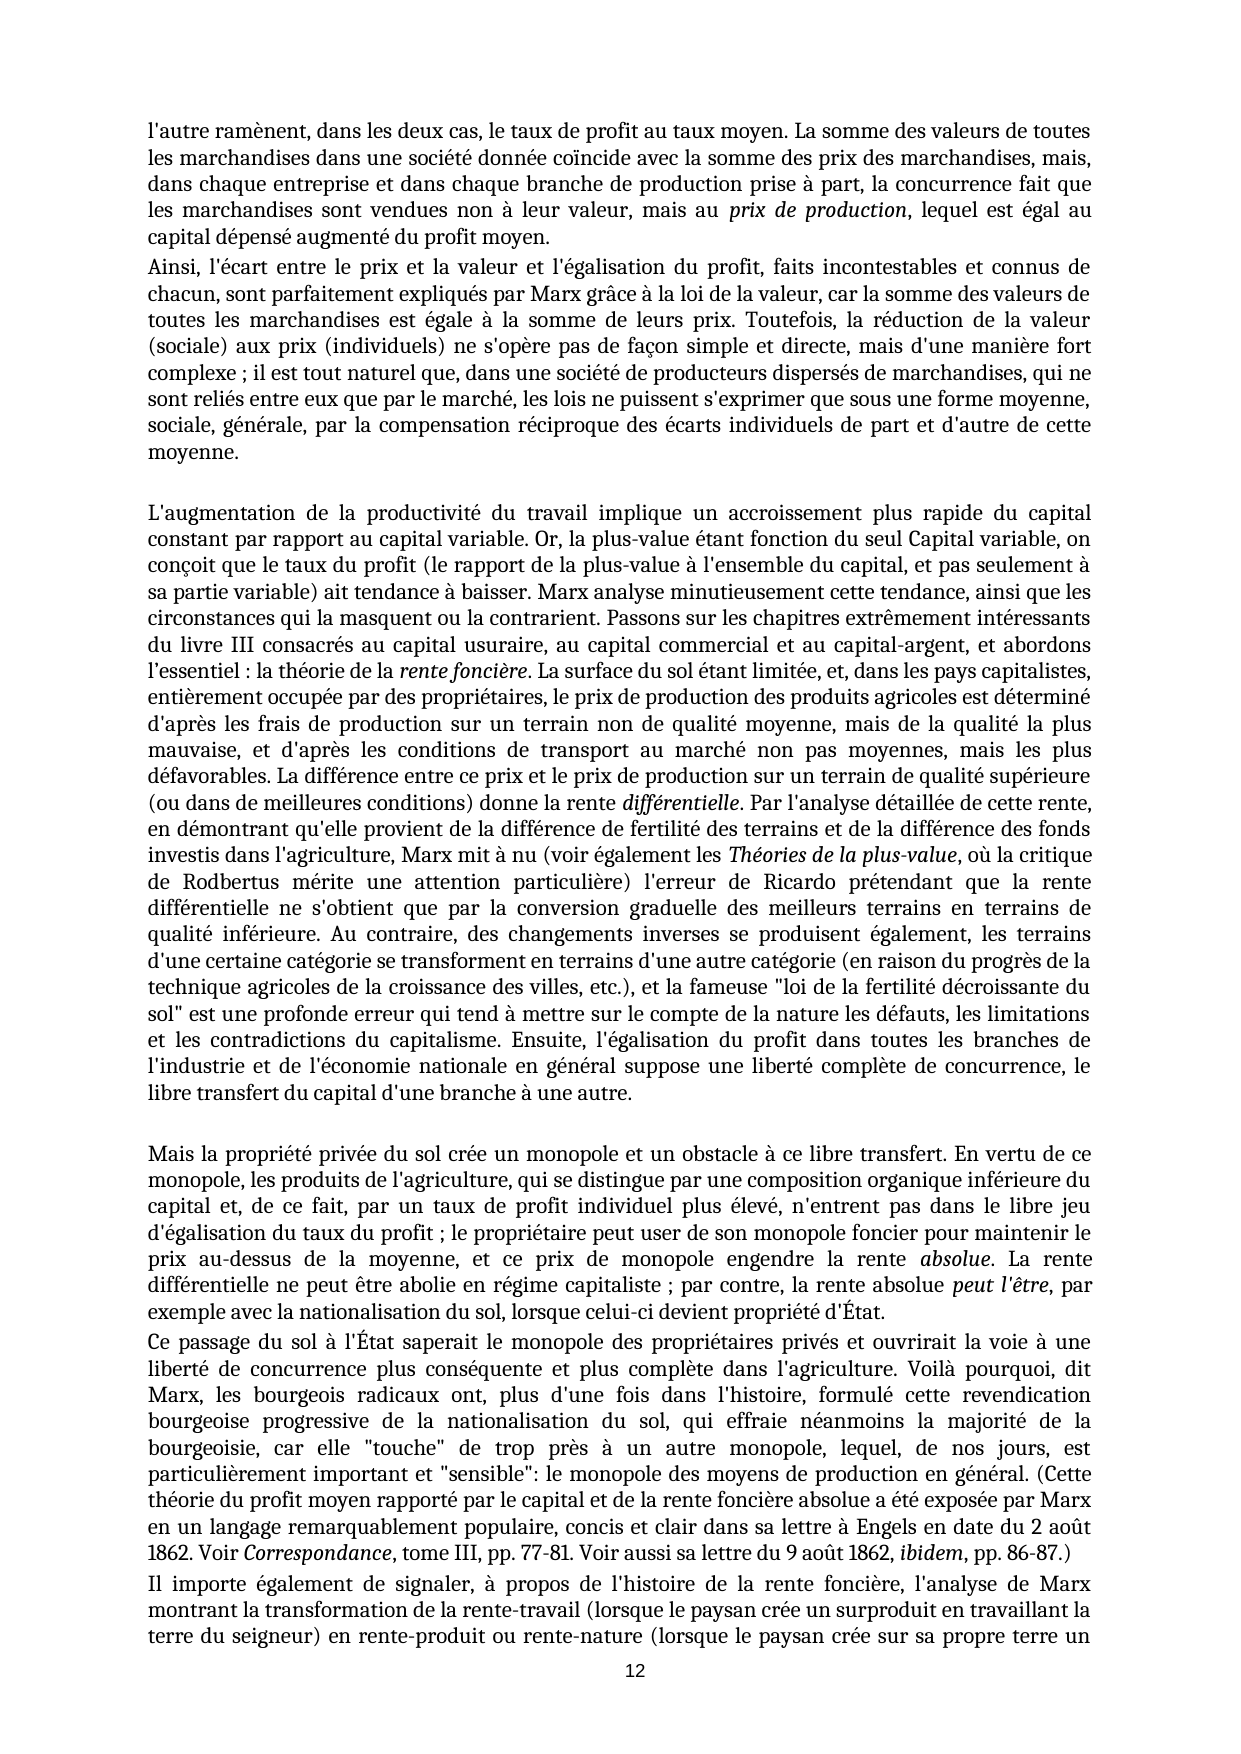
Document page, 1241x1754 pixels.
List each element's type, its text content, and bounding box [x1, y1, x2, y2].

text l'autre ramènent, dans les deux cas, le taux de profit au taux moyen. La somme des valeurs de toutes les marchandises dans une société donnée coïncide avec la somme des prix des marchandises, mais, dans chaque entreprise et dans chaque branche de production prise à part, la concurrence fait que les marchandises sont vendues non à leur valeur, mais au prix de production, lequel est égal au capital dépensé augmenté du profit moyen. [148, 118, 1093, 250]
text Il importe également de signaler, à propos de l'histoire de la rente foncière, l'analyse de Marx montrant la transformation de la rente-travail (lorsque le paysan crée un surproduit en travaillant la terre du seigneur) en rente-produit ou rente-nature (lorsque le paysan crée sur sa propre terre un [148, 1570, 1093, 1649]
text Ainsi, l'écart entre le prix et la valeur et l'égalisation du profit, faits incontestables et connus de chacun, sont parfaitement expliqués par Marx grâce à la loi de la valeur, car la somme des valeurs de toutes les marchandises est égale à la somme de leurs prix. Toutefois, la réduction de la valeur (sociale) aux prix (individuels) ne s'opère pas de façon simple et directe, mais d'une manière fort complexe ; il est tout naturel que, dans une société de producteurs dispersés de marchandises, qui ne sont reliés entre eux que par le marché, les lois ne puissent s'exprimer que sous une forme moyenne, sociale, générale, par la compensation réciproque des écarts individuels de part et d'autre de cette moyenne. [148, 254, 1093, 465]
text Ce passage du sol à l'État saperait le monopole des propriétaires privés et ouvrirait la voie à une liberté de concurrence plus conséquente et plus complète dans l'agriculture. Voilà pourquoi, dit Marx, les bourgeois radicaux ont, plus d'une fois dans l'histoire, formulé cette revendication bourgeoise progressive de la nationalisation du sol, qui effraie néanmoins la majorité de la bourgeoisie, car elle "touche" de trop près à un autre monopole, lequel, de nos jours, est particulièrement important et "sensible": le monopole des moyens de production en général. (Cette théorie du profit moyen rapporté par le capital et de la rente foncière absolue a été exposée par Marx en un langage remarquablement populaire, concis et clair dans sa lettre à Engels en date du 2 août 1862. Voir Correspondance, tome III, pp. 77-81. Voir aussi sa lettre du 9 août 1862, ibidem, pp. 86-87.) [148, 1329, 1093, 1566]
text Mais la propriété privée du sol crée un monopole et un obstacle à ce libre transfert. En vertu de ce monopole, les produits de l'agriculture, qui se distingue par une composition organique inférieure du capital et, de ce fait, par un taux de profit individuel plus élevé, n'entrent pas dans le libre jeu d'égalisation du taux du profit ; le propriétaire peut user de son monopole foncier pour maintenir le prix au-dessus de la moyenne, et ce prix de monopole engendre la rente absolue. La rente différentielle ne peut être abolie en régime capitaliste ; par contre, la rente absolue peut l'être, par exemple avec la nationalisation du sol, lorsque celui-ci devient propriété d'État. [148, 1140, 1093, 1325]
text L'augmentation de la productivité du travail implique un accroissement plus rapide du capital constant par rapport au capital variable. Or, la plus-value étant fonction du seul Capital variable, on conçoit que le taux du profit (le rapport de la plus-value à l'ensemble du capital, et pas seulement à sa partie variable) ait tendance à baisser. Marx analyse minutieusement cette tendance, ainsi que les circonstances qui la masquent ou la contrarient. Passons sur les chapitres extrêmement intéressants du livre III consacrés au capital usuraire, au capital commercial et au capital-argent, et abordons l’essentiel : la théorie de la rente foncière. La surface du sol étant limitée, et, dans les pays capitalistes, entièrement occupée par des propriétaires, le prix de production des produits agricoles est déterminé d'après les frais de production sur un terrain non de qualité moyenne, mais de la qualité la plus mauvaise, et d'après les conditions de transport au marché non pas moyennes, mais les plus défavorables. La différence entre ce prix et le prix de production sur un terrain de qualité supérieure (ou dans de meilleures conditions) donne la rente différentielle. Par l'analyse détaillée de cette rente, en démontrant qu'elle provient de la différence de fertilité des terrains et de la différence des fonds investis dans l'agriculture, Marx mit à nu (voir également les Théories de la plus-value, où la critique de Rodbertus mérite une attention particulière) l'erreur de Ricardo prétendant que la rente différentielle ne s'obtient que par la conversion graduelle des meilleurs terrains en terrains de qualité inférieure. Au contraire, des changements inverses se produisent également, les terrains d'une certaine catégorie se transforment en terrains d'une autre catégorie (en raison du progrès de la technique agricoles de la croissance des villes, etc.), et la fameuse "loi de la fertilité décroissante du sol" est une profonde erreur qui tend à mettre sur le compte de la nature les défauts, les limitations et les contradictions du capitalisme. Ensuite, l'égalisation du profit dans toutes les branches de l'industrie et de l'économie nationale en général suppose une liberté complète de concurrence, le libre transfert du capital d'une branche à une autre. [148, 499, 1093, 1106]
